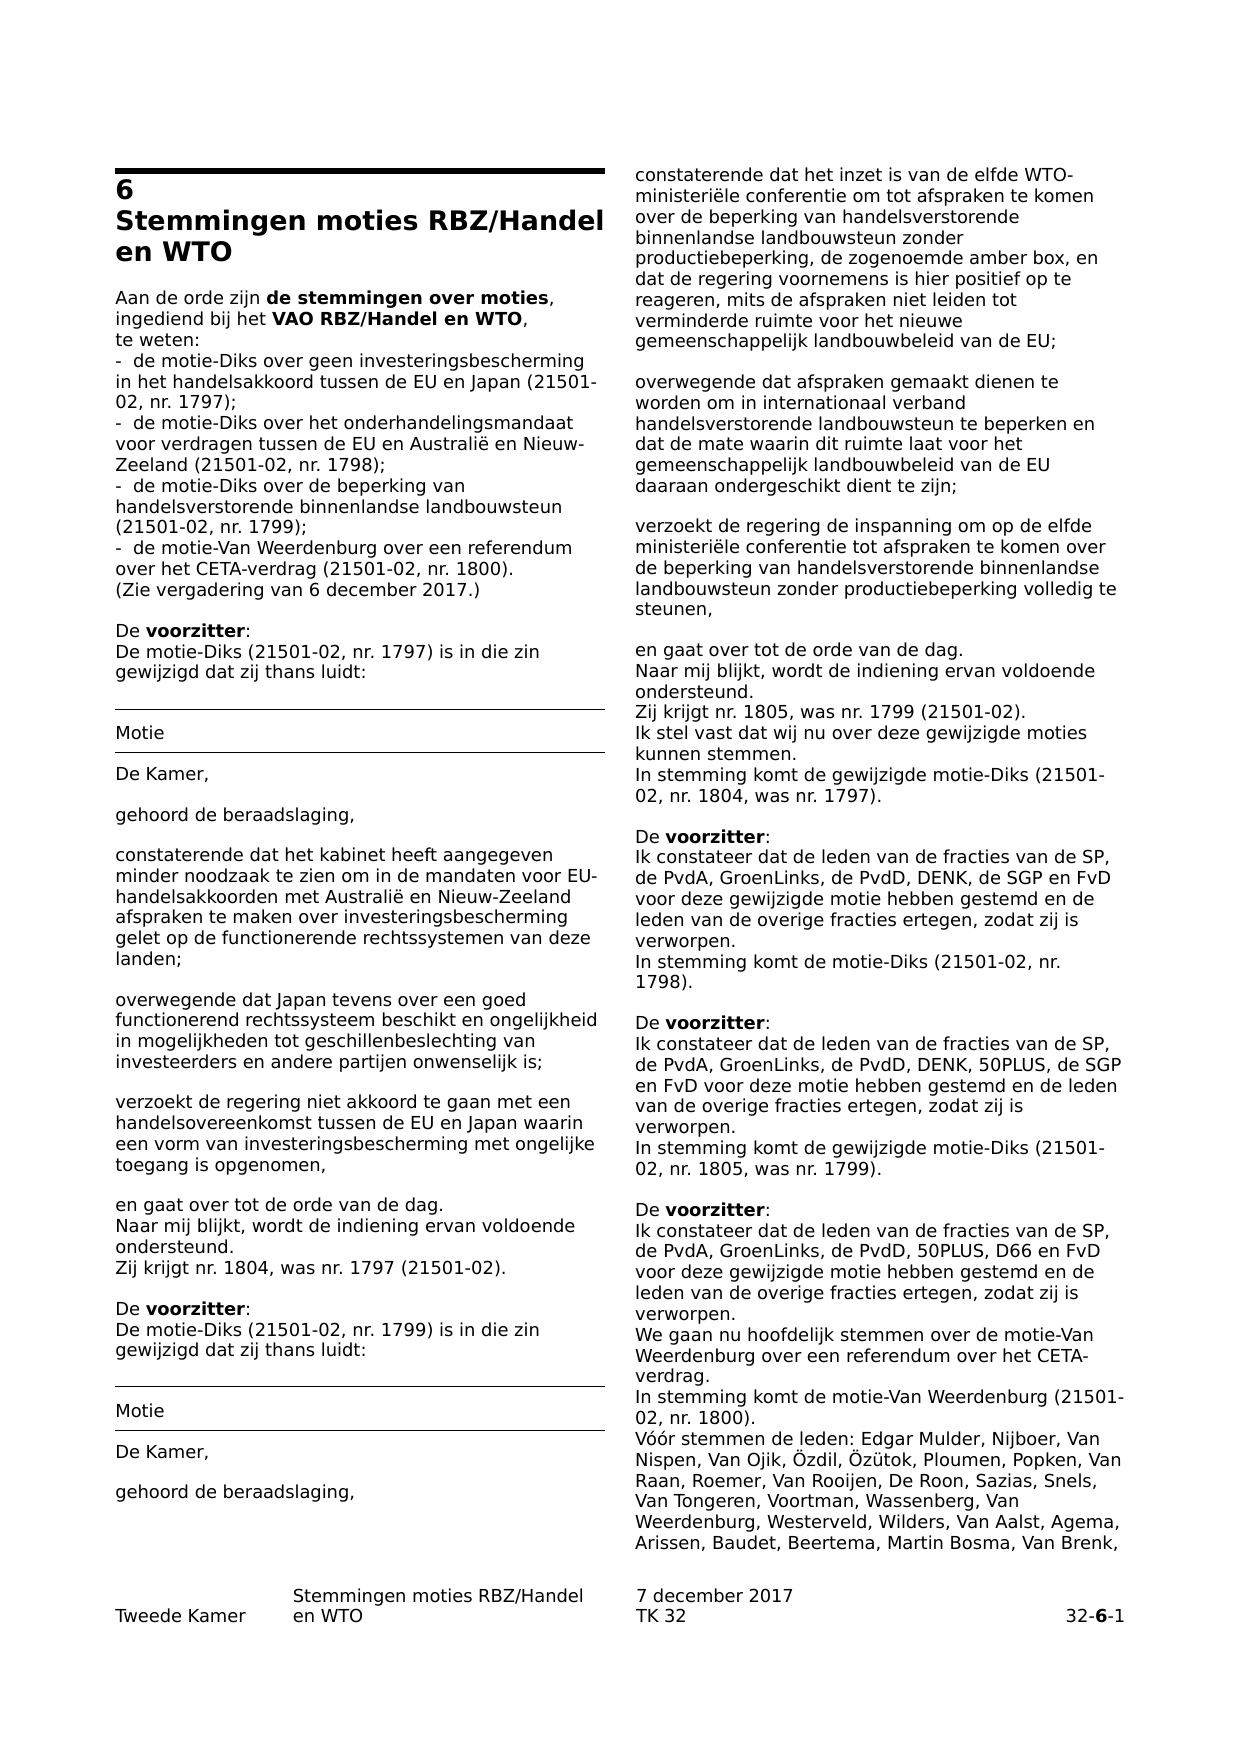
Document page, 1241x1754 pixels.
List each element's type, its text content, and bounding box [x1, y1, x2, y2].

text Vóór stemmen de leden: Edgar Mulder, Nijboer, Van Nispen, Van Ojik, Özdil, Özütok, Ploumen, Popken, Van Raan, Roemer, Van Rooijen, De Roon, Sazias, Snels, Van Tongeren, Voortman, Wassenberg, Van Weerdenburg, Westerveld, Wilders, Van Aalst, Agema, Arissen, Baudet, Beertema, Martin Bosma, Van Brenk, [635, 1429, 1125, 1554]
text De Kamer, [115, 1442, 605, 1462]
text Ik constateer dat de leden van de fracties van de SP, de PvdA, GroenLinks, de PvdD, DENK, 50PLUS, de SGP en FvD voor deze motie hebben gestemd en de leden van de overige fracties ertegen, zodat zij is verworpen. [635, 1034, 1125, 1138]
text Motie [115, 723, 605, 744]
text De voorzitter: [635, 1199, 1125, 1220]
text De voorzitter: [635, 826, 1125, 847]
text gehoord de beraadslaging, [115, 804, 605, 825]
text De motie-Diks (21501-02, nr. 1797) is in die zin gewijzigd dat zij thans luidt: [115, 641, 605, 683]
title 6 Stemmingen moties RBZ/Handel en WTO [115, 174, 605, 268]
text De motie-Diks (21501-02, nr. 1799) is in die zin gewijzigd dat zij thans luidt: [115, 1319, 605, 1361]
text te weten: [115, 330, 605, 351]
text Zij krijgt nr. 1805, was nr. 1799 (21501-02). [635, 702, 1125, 723]
text Ik constateer dat de leden van de fracties van de SP, de PvdA, GroenLinks, de PvdD, DENK, de SGP en FvD voor deze gewijzigde motie hebben gestemd en de leden van de overige fracties ertegen, zodat zij is verworpen. [635, 847, 1125, 951]
list de motie-Diks over geen investeringsbescherming in het handelsakkoord tussen de EU en Japan (21501-02, nr. 1797); [115, 351, 605, 413]
text Naar mij blijkt, wordt de indiening ervan voldoende ondersteund. [635, 661, 1125, 702]
text constaterende dat het inzet is van de elfde WTO-ministeriële conferentie om tot afspraken te komen over de beperking van handelsverstorende binnenlandse landbouwsteun zonder productiebeperking, de zogenoemde amber box, en dat de regering voornemens is hier positief op te reageren, mits de afspraken niet leiden tot verminderde ruimte voor het nieuwe gemeenschappelijk landbouwbeleid van de EU; [635, 165, 1125, 352]
text en gaat over tot de orde van de dag. [115, 1195, 605, 1216]
text verzoekt de regering niet akkoord te gaan met een handelsovereenkomst tussen de EU en Japan waarin een vorm van investeringsbescherming met ongelijke toegang is opgenomen, [115, 1092, 605, 1175]
text Ik constateer dat de leden van de fracties van de SP, de PvdA, GroenLinks, de PvdD, 50PLUS, D66 en FvD voor deze gewijzigde motie hebben gestemd en de leden van de overige fracties ertegen, zodat zij is verworpen. [635, 1220, 1125, 1324]
text (Zie vergadering van 6 december 2017.) [115, 580, 605, 601]
text De voorzitter: [115, 1298, 605, 1319]
list de motie-Diks over het onderhandelingsmandaat voor verdragen tussen de EU en Australië en Nieuw-Zeeland (21501-02, nr. 1798); [115, 413, 605, 476]
text We gaan nu hoofdelijk stemmen over de motie-Van Weerdenburg over een referendum over het CETA-verdrag. [635, 1324, 1125, 1387]
text De Kamer, [115, 764, 605, 784]
text In stemming komt de motie-Diks (21501-02, nr. 1798). [635, 951, 1125, 993]
text Aan de orde zijn de stemmingen over moties, ingediend bij het VAO RBZ/Handel en WTO, [115, 288, 605, 330]
text overwegende dat Japan tevens over een goed functionerend rechtssysteem beschikt en ongelijkheid in mogelijkheden tot geschillenbeslechting van investeerders en andere partijen onwenselijk is; [115, 989, 605, 1072]
text In stemming komt de gewijzigde motie-Diks (21501-02, nr. 1804, was nr. 1797). [635, 765, 1125, 806]
text De voorzitter: [115, 621, 605, 641]
text Motie [115, 1401, 605, 1422]
text De voorzitter: [635, 1013, 1125, 1034]
text Zij krijgt nr. 1804, was nr. 1797 (21501-02). [115, 1258, 605, 1278]
text In stemming komt de gewijzigde motie-Diks (21501-02, nr. 1805, was nr. 1799). [635, 1138, 1125, 1179]
text en gaat over tot de orde van de dag. [635, 640, 1125, 661]
text overwegende dat afspraken gemaakt dienen te worden om in internationaal verband handelsverstorende landbouwsteun te beperken en dat de mate waarin dit ruimte laat voor het gemeenschappelijk landbouwbeleid van de EU daaraan ondergeschikt dient te zijn; [635, 372, 1125, 496]
list de motie-Van Weerdenburg over een referendum over het CETA-verdrag (21501-02, nr. 1800). [115, 538, 605, 580]
list de motie-Diks over de beperking van handelsverstorende binnenlandse landbouwsteun (21501-02, nr. 1799); [115, 476, 605, 538]
text constaterende dat het kabinet heeft aangegeven minder noodzaak te zien om in de mandaten voor EU-handelsakkoorden met Australië en Nieuw-Zeeland afspraken te maken over investeringsbescherming gelet op de functionerende rechtssystemen van deze landen; [115, 845, 605, 969]
text gehoord de beraadslaging, [115, 1482, 605, 1503]
text verzoekt de regering de inspanning om op de elfde ministeriële conferentie tot afspraken te komen over de beperking van handelsverstorende binnenlandse landbouwsteun zonder productiebeperking volledig te steunen, [635, 516, 1125, 620]
text In stemming komt de motie-Van Weerdenburg (21501-02, nr. 1800). [635, 1387, 1125, 1429]
text Ik stel vast dat wij nu over deze gewijzigde moties kunnen stemmen. [635, 723, 1125, 765]
text Naar mij blijkt, wordt de indiening ervan voldoende ondersteund. [115, 1216, 605, 1258]
